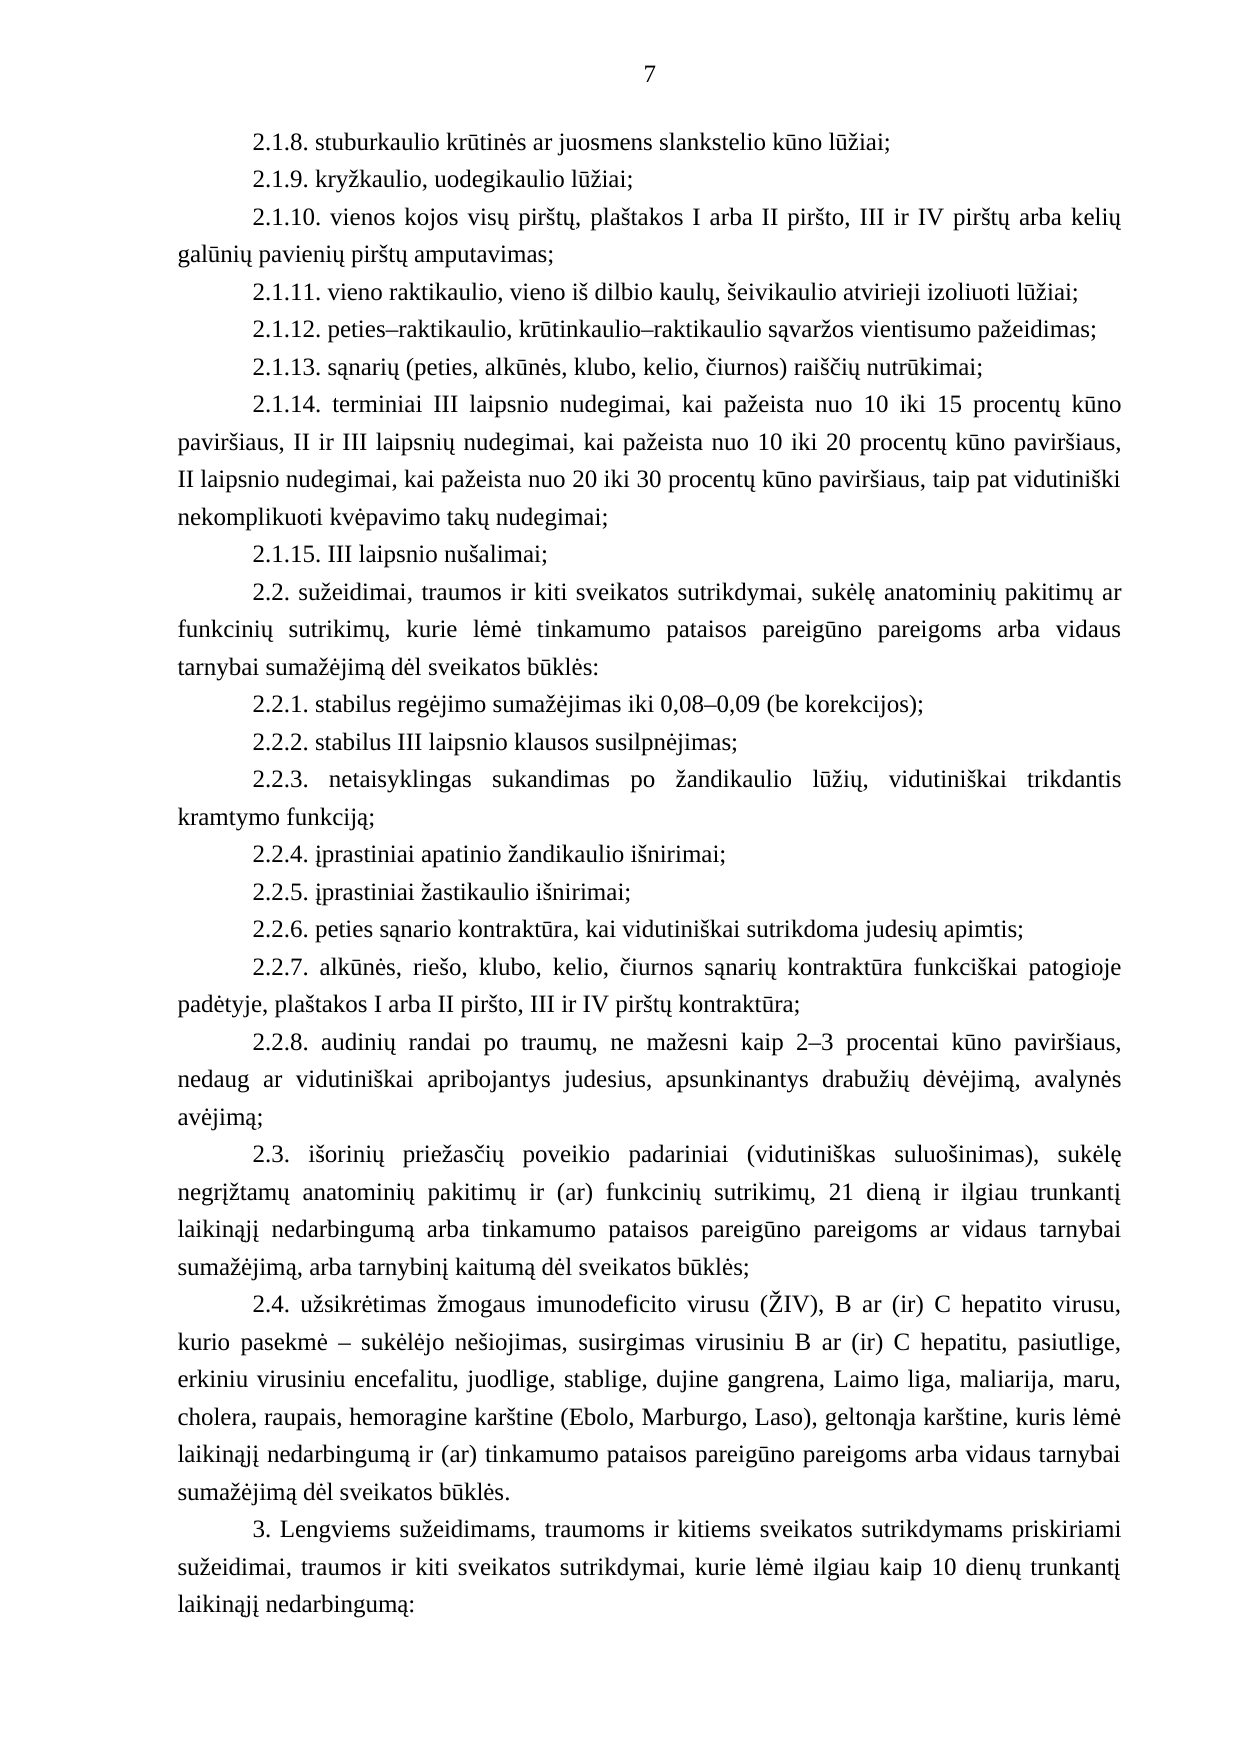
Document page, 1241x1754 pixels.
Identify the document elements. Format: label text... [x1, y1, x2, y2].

text 2.2. sužeidimai, traumos ir kiti sveikatos sutrikdymai, sukėlę anatominių pakitimų ar funkcinių sutrikimų, kurie lėmė tinkamumo pataisos pareigūno pareigoms arba vidaus tarnybai sumažėjimą dėl sveikatos būklės: [177, 568, 1122, 681]
text 2.2.8. audinių randai po traumų, ne mažesni kaip 2–3 procentai kūno paviršiaus, nedaug ar vidutiniškai apribojantys judesius, apsunkinantys drabužių dėvėjimą, avalynės avėjimą; [177, 1018, 1122, 1131]
text 2.2.1. stabilus regėjimo sumažėjimas iki 0,08–0,09 (be korekcijos); [177, 681, 1122, 718]
text 2.1.9. kryžkaulio, uodegikaulio lūžiai; [177, 156, 1122, 193]
text 2.1.15. III laipsnio nušalimai; [177, 531, 1122, 568]
text 2.2.2. stabilus III laipsnio klausos susilpnėjimas; [177, 718, 1122, 756]
text 2.2.5. įprastiniai žastikaulio išnirimai; [177, 868, 1122, 906]
text 2.2.3. netaisyklingas sukandimas po žandikaulio lūžių, vidutiniškai trikdantis kramtymo funkciją; [177, 756, 1122, 831]
text 2.1.10. vienos kojos visų pirštų, plaštakos I arba II piršto, III ir IV pirštų arba kelių galūnių pavienių pirštų amputavimas; [177, 193, 1122, 268]
text 2.4. užsikrėtimas žmogaus imunodeficito virusu (ŽIV), B ar (ir) C hepatito virusu, kurio pasekmė – sukėlėjo nešiojimas, susirgimas virusiniu B ar (ir) C hepatitu, pasiutlige, erkiniu virusiniu encefalitu, juodlige, stablige, dujine gangrena, Laimo liga, maliarija, maru, cholera, raupais, hemoragine karštine (Ebolo, Marburgo, Laso), geltonąja karštine, kuris lėmė laikinąjį nedarbingumą ir (ar) tinkamumo pataisos pareigūno pareigoms arba vidaus tarnybai sumažėjimą dėl sveikatos būklės. [177, 1281, 1122, 1506]
text 2.2.7. alkūnės, riešo, klubo, kelio, čiurnos sąnarių kontraktūra funkciškai patogioje padėtyje, plaštakos I arba II piršto, III ir IV pirštų kontraktūra; [177, 943, 1122, 1018]
text 3. Lengviems sužeidimams, traumoms ir kitiems sveikatos sutrikdymams priskiriami sužeidimai, traumos ir kiti sveikatos sutrikdymai, kurie lėmė ilgiau kaip 10 dienų trunkantį laikinąjį nedarbingumą: [177, 1506, 1122, 1618]
text 2.2.4. įprastiniai apatinio žandikaulio išnirimai; [177, 831, 1122, 868]
text 2.1.12. peties–raktikaulio, krūtinkaulio–raktikaulio sąvaržos vientisumo pažeidimas; [177, 306, 1122, 343]
text 2.1.13. sąnarių (peties, alkūnės, klubo, kelio, čiurnos) raiščių nutrūkimai; [177, 343, 1122, 381]
text 2.3. išorinių priežasčių poveikio padariniai (vidutiniškas suluošinimas), sukėlę negrįžtamų anatominių pakitimų ir (ar) funkcinių sutrikimų, 21 dieną ir ilgiau trunkantį laikinąjį nedarbingumą arba tinkamumo pataisos pareigūno pareigoms ar vidaus tarnybai sumažėjimą, arba tarnybinį kaitumą dėl sveikatos būklės; [177, 1131, 1122, 1281]
text 2.2.6. peties sąnario kontraktūra, kai vidutiniškai sutrikdoma judesių apimtis; [177, 906, 1122, 943]
text 2.1.14. terminiai III laipsnio nudegimai, kai pažeista nuo 10 iki 15 procentų kūno paviršiaus, II ir III laipsnių nudegimai, kai pažeista nuo 10 iki 20 procentų kūno paviršiaus, II laipsnio nudegimai, kai pažeista nuo 20 iki 30 procentų kūno paviršiaus, taip pat vidutiniški nekomplikuoti kvėpavimo takų nudegimai; [177, 381, 1122, 531]
text 2.1.11. vieno raktikaulio, vieno iš dilbio kaulų, šeivikaulio atvirieji izoliuoti lūžiai; [177, 268, 1122, 306]
text 2.1.8. stuburkaulio krūtinės ar juosmens slankstelio kūno lūžiai; [177, 118, 1122, 156]
